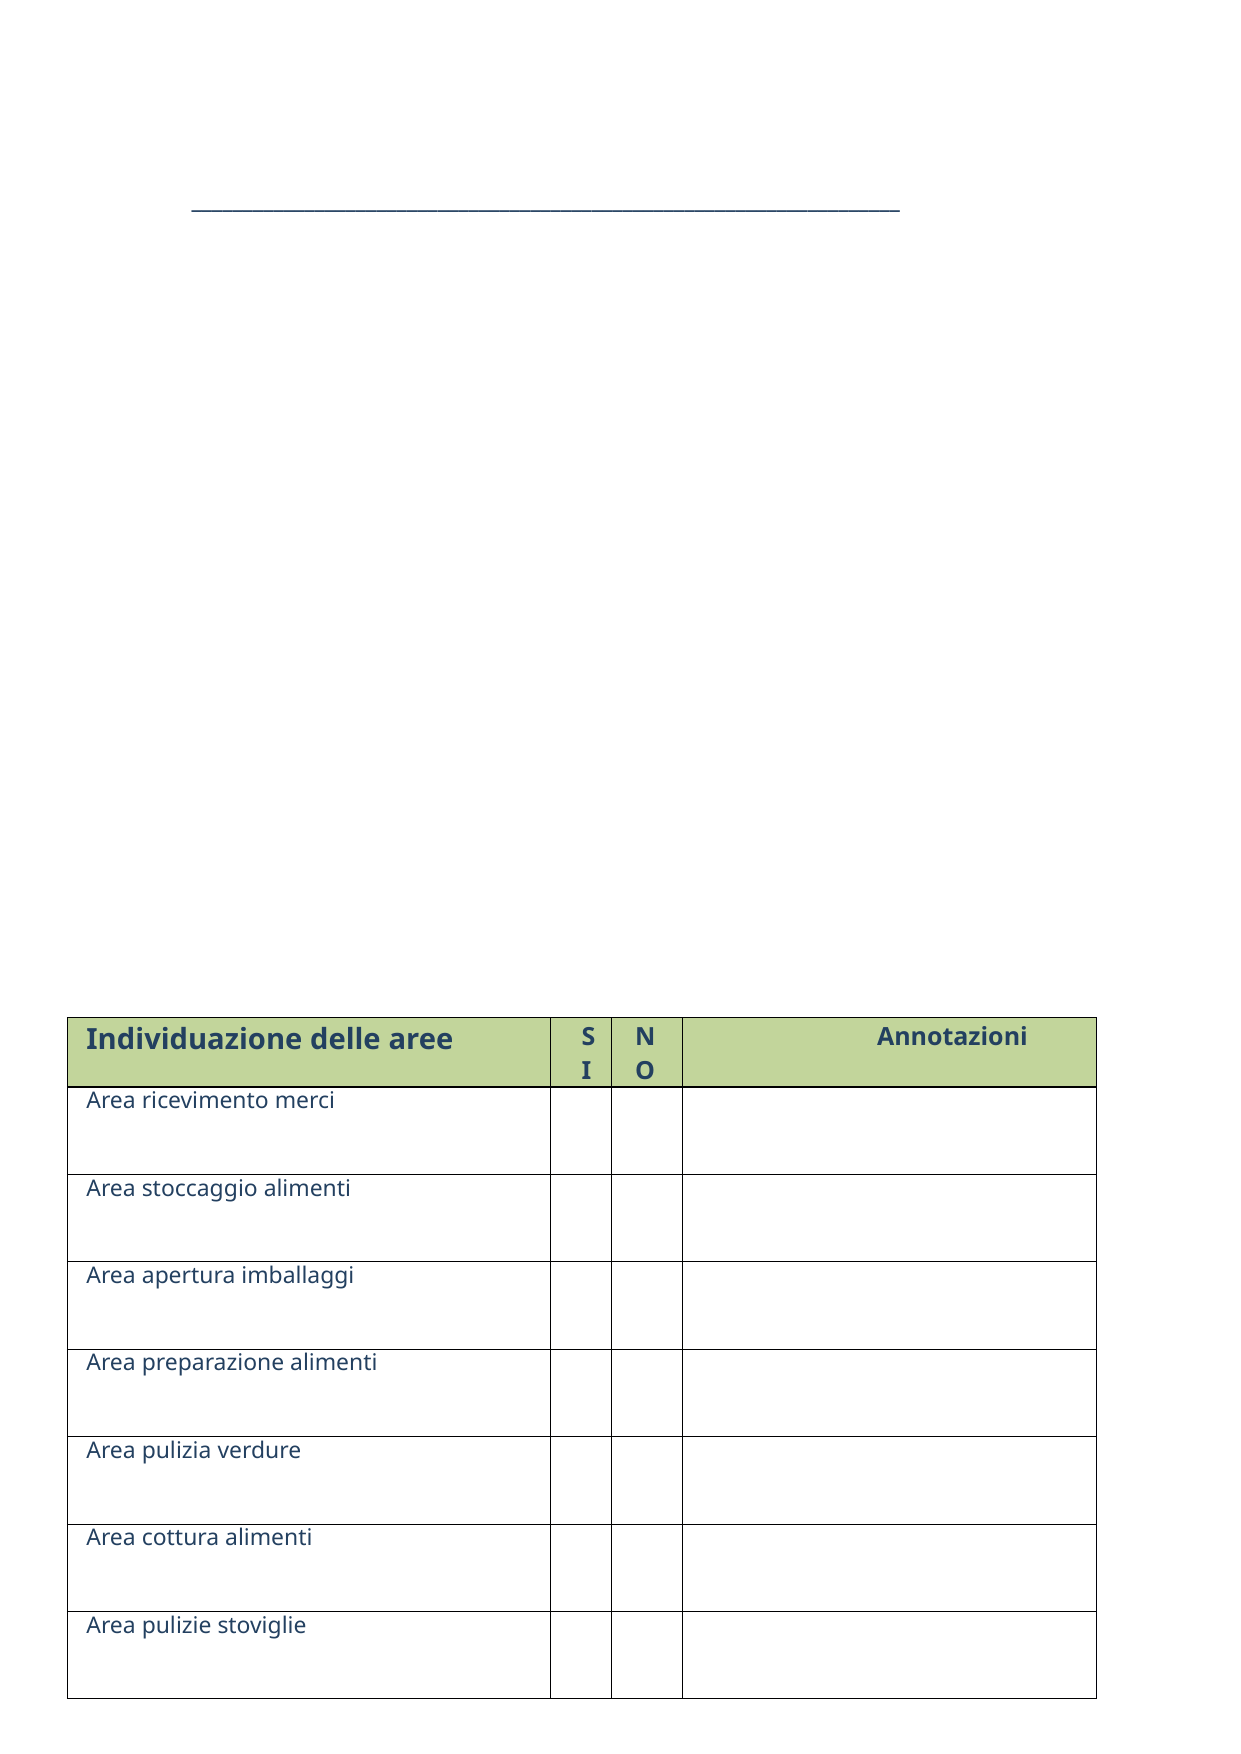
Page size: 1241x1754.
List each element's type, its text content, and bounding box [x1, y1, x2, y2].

table_cell [612, 1525, 682, 1611]
table_cell [683, 1612, 1096, 1698]
table_cell [683, 1175, 1096, 1261]
table_cell [551, 1350, 611, 1436]
table_cell [683, 1437, 1096, 1523]
table_cell Area preparazione alimenti [68, 1350, 550, 1436]
table_header Annotazioni [683, 1018, 1096, 1086]
table_cell Area cottura alimenti [68, 1525, 550, 1611]
table_cell [551, 1262, 611, 1348]
table_cell [612, 1088, 682, 1174]
table_header NO [612, 1018, 682, 1086]
table_cell [612, 1612, 682, 1698]
table_header Individuazione delle aree [68, 1018, 550, 1086]
table_cell [612, 1175, 682, 1261]
table_cell Area pulizie stoviglie [68, 1612, 550, 1698]
table_cell [551, 1437, 611, 1523]
table_cell [683, 1088, 1096, 1174]
table_cell [612, 1262, 682, 1348]
table_cell [551, 1175, 611, 1261]
table_cell Area apertura imballaggi [68, 1262, 550, 1348]
table_cell [612, 1437, 682, 1523]
table_cell [683, 1350, 1096, 1436]
table_cell [551, 1525, 611, 1611]
table_cell Area stoccaggio alimenti [68, 1175, 550, 1261]
table_cell [612, 1350, 682, 1436]
table_cell Area pulizia verdure [68, 1437, 550, 1523]
table_cell Area ricevimento merci [68, 1088, 550, 1174]
table_cell [683, 1525, 1096, 1611]
table_cell [683, 1262, 1096, 1348]
table_cell [551, 1612, 611, 1698]
table_header SI [551, 1018, 611, 1086]
table_cell [551, 1088, 611, 1174]
subtitle _____________________________________________________________________ [81, 182, 1197, 216]
